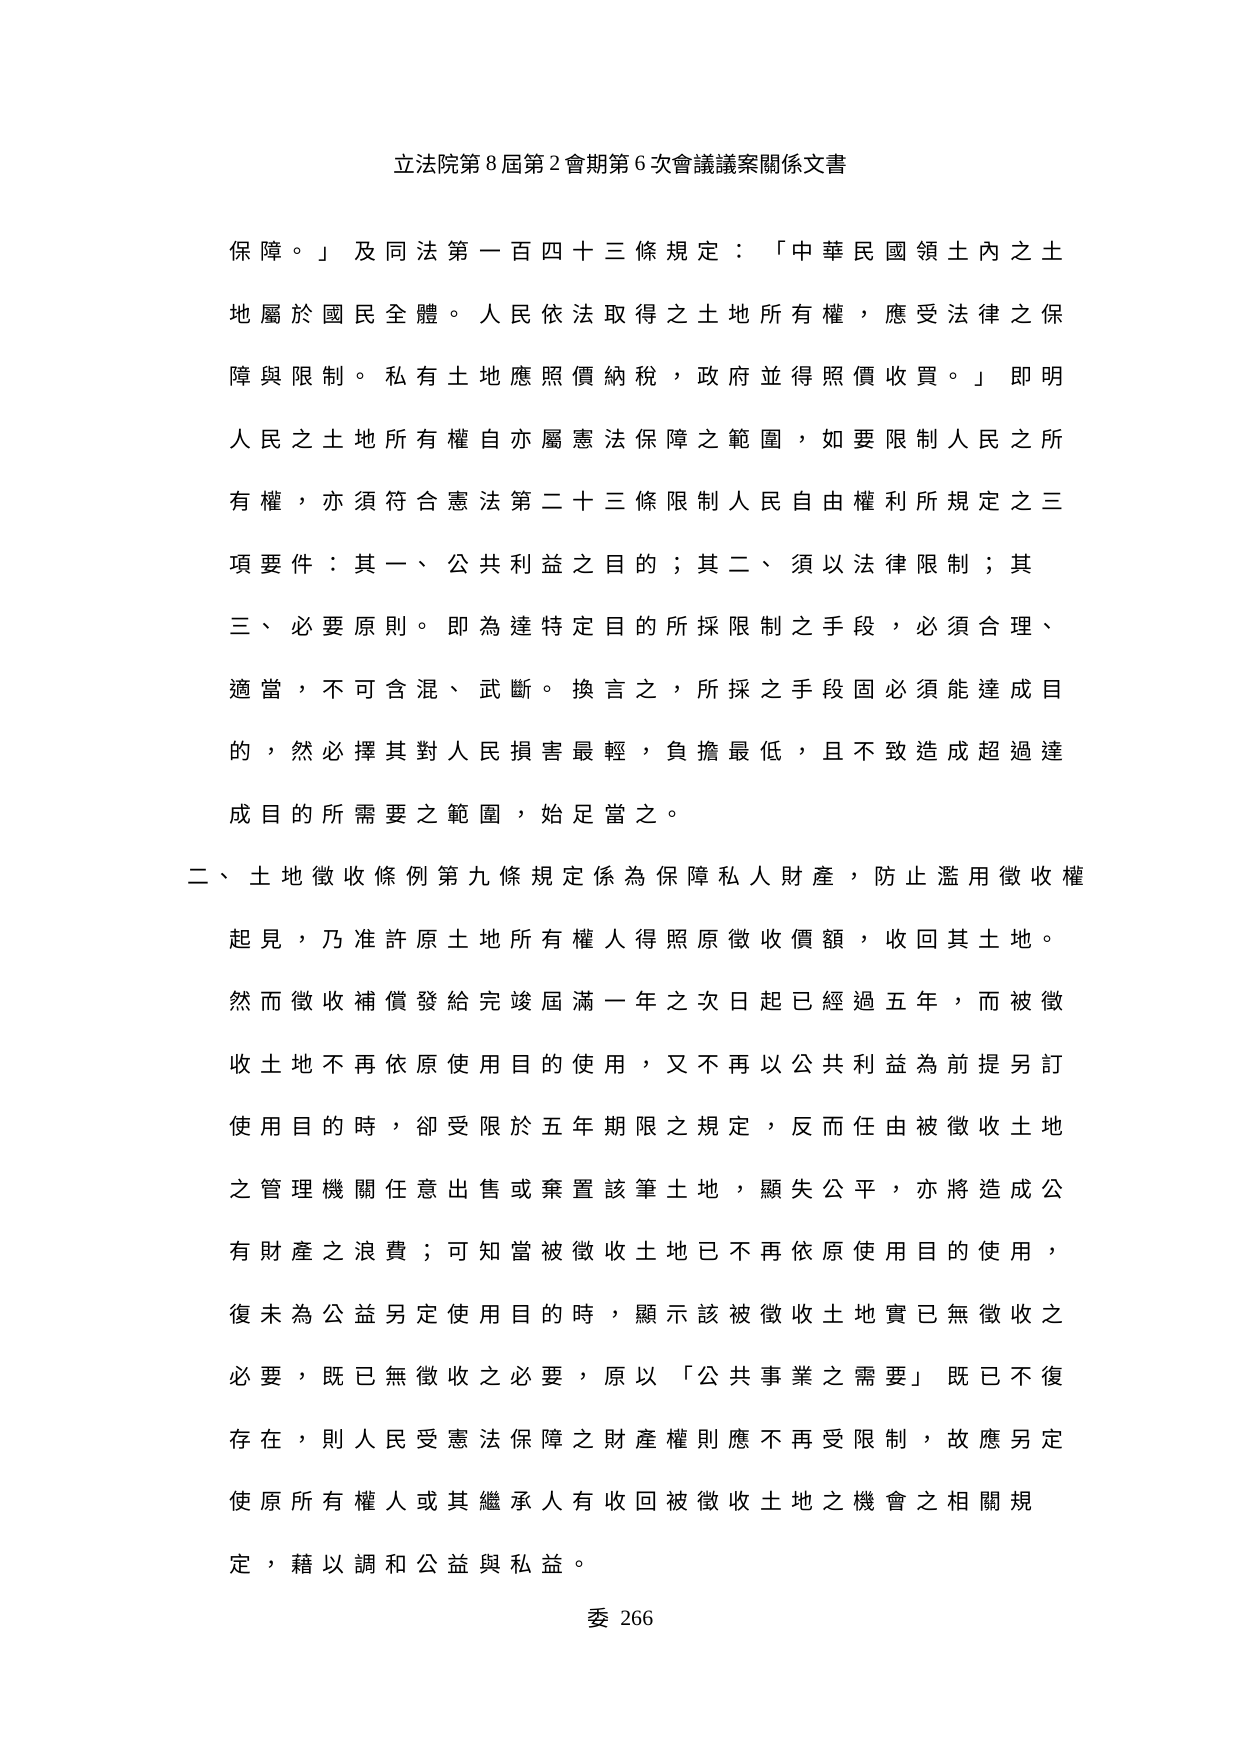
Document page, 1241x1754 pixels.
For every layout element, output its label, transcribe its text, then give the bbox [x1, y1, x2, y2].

text 保障。」及同法第一百四十三條規定：「中華民國領土內之土地屬於國民全體。人民依法取得之土地所有權，應受法律之保障與限制。私有土地應照價納稅，政府並得照價收買。」即明人民之土地所有權自亦屬憲法保障之範圍，如要限制人民之所有權，亦須符合憲法第二十三條限制人民自由權利所規定之三項要件：其一、公共利益之目的；其二、須以法律限制；其三、必要原則。即為達特定目的所採限制之手段，必須合理、適當，不可含混、武斷。換言之，所採之手段固必須能達成目的，然必擇其對人民損害最輕，負擔最低，且不致造成超過達成目的所需要之範圍，始足當之。 [173, 219, 1089, 844]
text 二、土地徵收條例第九條規定係為保障私人財產，防止濫用徵收權起見，乃准許原土地所有權人得照原徵收價額，收回其土地。然而徵收補償發給完竣屆滿一年之次日起已經過五年，而被徵收土地不再依原使用目的使用，又不再以公共利益為前提另訂使用目的時，卻受限於五年期限之規定，反而任由被徵收土地之管理機關任意出售或棄置該筆土地，顯失公平，亦將造成公有財產之浪費；可知當被徵收土地已不再依原使用目的使用，復未為公益另定使用目的時，顯示該被徵收土地實已無徵收之必要，既已無徵收之必要，原以「公共事業之需要」既已不復存在，則人民受憲法保障之財產權則應不再受限制，故應另定使原所有權人或其繼承人有收回被徵收土地之機會之相關規定，藉以調和公益與私益。 [173, 844, 1089, 1594]
